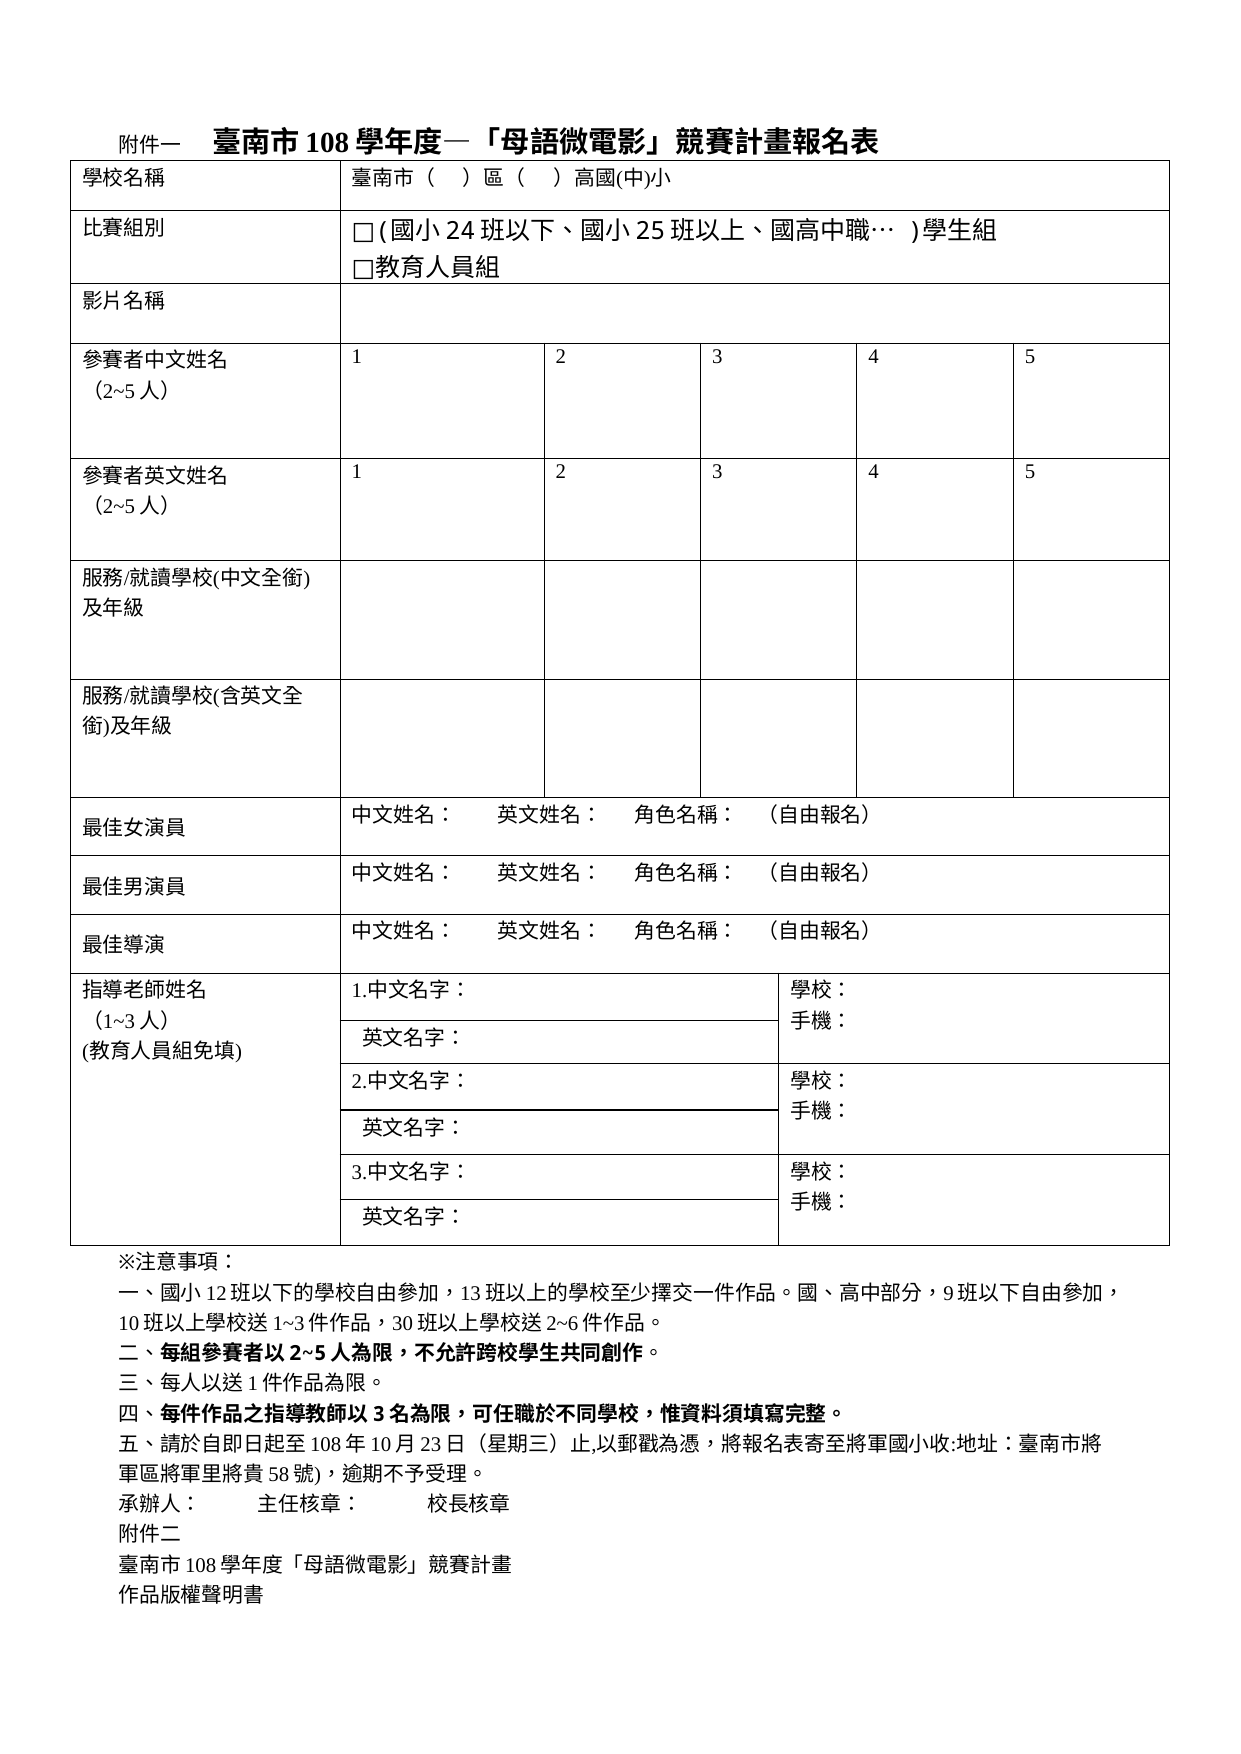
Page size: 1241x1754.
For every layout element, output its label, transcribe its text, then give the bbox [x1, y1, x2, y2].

table_cell 服務/就讀學校(中文全銜)及年級 [71, 561, 340, 678]
table_cell □(國小24班以下、國小25班以上、國高中職… )學生組 □教育人員組 [341, 211, 1169, 283]
table_cell 1.中文名字： [341, 974, 778, 1019]
table_header 臺南市（ ）區（ ）高國(中)小 [341, 161, 1169, 210]
table_cell 比賽組別 [71, 211, 340, 283]
table_cell 最佳女演員 [71, 798, 340, 855]
text 附件二 [118, 1518, 1122, 1548]
table_cell 1 [341, 459, 544, 560]
table_cell [341, 561, 544, 678]
table_cell 2 [545, 344, 700, 458]
table_cell 英文名字： [341, 1200, 778, 1244]
table_cell [341, 284, 1169, 343]
table_cell [857, 561, 1013, 678]
table_cell [341, 680, 544, 797]
table_cell 中文姓名： 英文姓名： 角色名稱： （自由報名） [341, 798, 1169, 855]
table_cell [1014, 561, 1169, 678]
table_cell 3 [701, 344, 856, 458]
table_header 學校名稱 [71, 161, 340, 210]
table_cell 1 [341, 344, 544, 458]
text 附件一 臺南市108學年度―「母語微電影」競賽計畫報名表 [118, 118, 1122, 160]
table_cell 學校： 手機： [779, 1064, 1169, 1154]
text 作品版權聲明書 [118, 1578, 1122, 1608]
table_cell 指導老師姓名 （1~3人） (教育人員組免填) [71, 974, 340, 1244]
table_cell 3.中文名字： [341, 1155, 778, 1199]
text 三、每人以送1件作品為限。 [118, 1367, 1122, 1397]
table_cell 2.中文名字： [341, 1064, 778, 1109]
table_cell 3 [701, 459, 856, 560]
table_cell 最佳導演 [71, 915, 340, 973]
text 臺南市108學年度「母語微電影」競賽計畫 [118, 1548, 1122, 1578]
table_cell 服務/就讀學校(含英文全銜)及年級 [71, 680, 340, 797]
table_cell [545, 680, 700, 797]
table_cell 英文名字： [341, 1111, 778, 1154]
text 二、每組參賽者以2~5人為限，不允許跨校學生共同創作。 [118, 1336, 1122, 1367]
text ※注意事項： [118, 1246, 1122, 1276]
text 五、請於自即日起至108年10月23日（星期三）止,以郵戳為憑，將報名表寄至將軍國小收:地址：臺南市將軍區將軍里將貴58號)，逾期不予受理。 [118, 1427, 1122, 1487]
table_cell 參賽者中文姓名 （2~5人） [71, 344, 340, 458]
table_cell [701, 680, 856, 797]
table_cell 4 [857, 344, 1013, 458]
table_cell 2 [545, 459, 700, 560]
text 一、國小12班以下的學校自由參加，13班以上的學校至少擇交一件作品。國、高中部分，9班以下自由參加，10班以上學校送1~3件作品，30班以上學校送2~6件作品。 [118, 1276, 1122, 1336]
table_cell 學校： 手機： [779, 974, 1169, 1063]
table_cell 中文姓名： 英文姓名： 角色名稱： （自由報名） [341, 915, 1169, 973]
table_cell 英文名字： [341, 1021, 778, 1063]
table_cell 學校： 手機： [779, 1155, 1169, 1244]
table_cell 5 [1014, 459, 1169, 560]
text 四、每件作品之指導教師以3名為限，可任職於不同學校，惟資料須填寫完整。 [118, 1397, 1122, 1427]
table_cell 參賽者英文姓名 （2~5人） [71, 459, 340, 560]
table_cell 5 [1014, 344, 1169, 458]
text 承辦人： 主任核章： 校長核章 [118, 1487, 1122, 1518]
table_cell 中文姓名： 英文姓名： 角色名稱： （自由報名） [341, 856, 1169, 914]
table_cell 影片名稱 [71, 284, 340, 343]
table_cell 最佳男演員 [71, 856, 340, 914]
table_cell [857, 680, 1013, 797]
table_cell [701, 561, 856, 678]
table_cell 4 [857, 459, 1013, 560]
table_cell [1014, 680, 1169, 797]
table_cell [545, 561, 700, 678]
